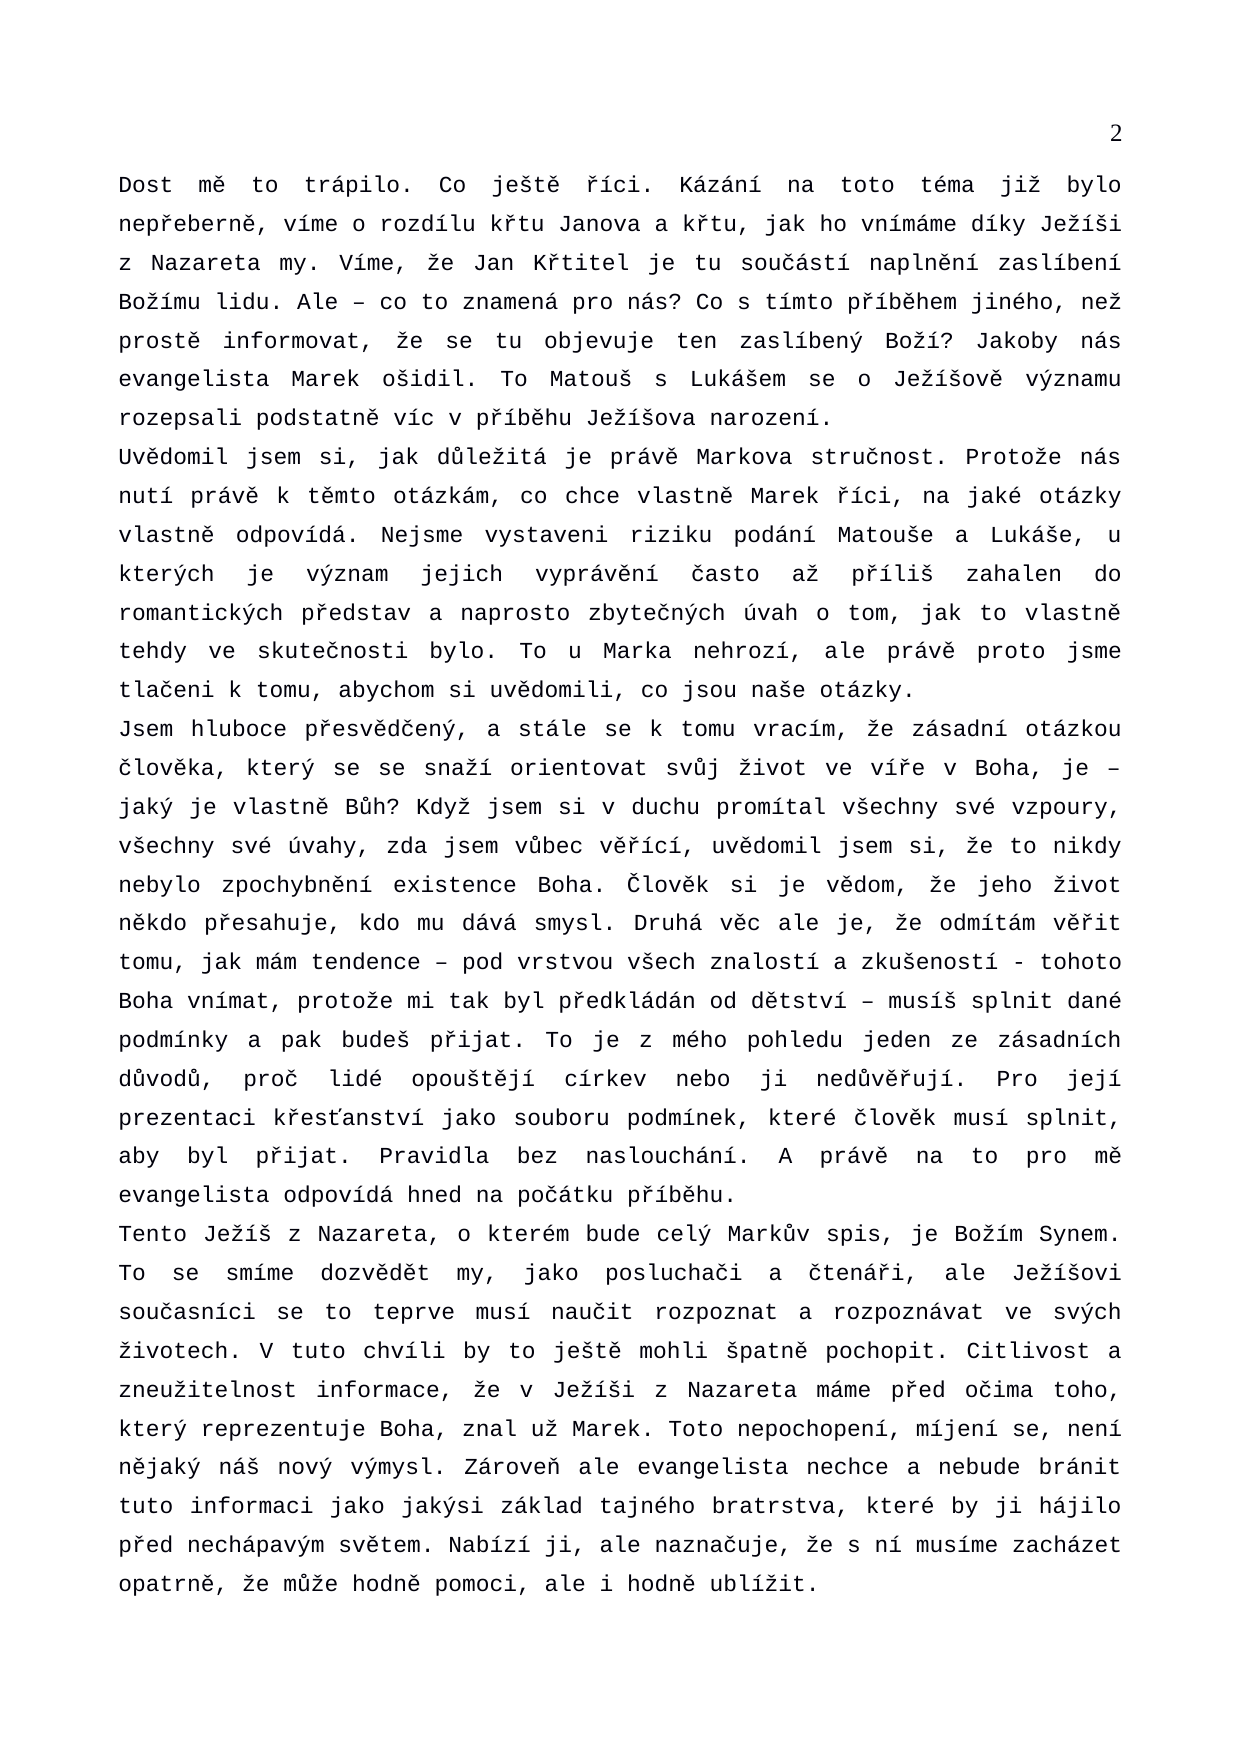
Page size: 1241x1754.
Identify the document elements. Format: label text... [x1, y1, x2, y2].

text Jsem hluboce přesvědčený, a stále se k tomu vracím, že zásadní otázkou člověka, který se se snaží orientovat svůj život ve víře v Boha, je – jaký je vlastně Bůh? Když jsem si v duchu promítal všechny své vzpoury, všechny své úvahy, zda jsem vůbec věřící, uvědomil jsem si, že to nikdy nebylo zpochybnění existence Boha. Člověk si je vědom, že jeho život někdo přesahuje, kdo mu dává smysl. Druhá věc ale je, že odmítám věřit tomu, jak mám tendence – pod vrstvou všech znalostí a zkušeností - tohoto Boha vnímat, protože mi tak byl předkládán od dětství – musíš splnit dané podmínky a pak budeš přijat. To je z mého pohledu jeden ze zásadních důvodů, proč lidé opouštějí církev nebo ji nedůvěřují. Pro její prezentaci křesťanství jako souboru podmínek, které člověk musí splnit, aby byl přijat. Pravidla bez naslouchání. A právě na to pro mě evangelista odpovídá hned na počátku příběhu. [118, 717, 1122, 1210]
text Dost mě to trápilo. Co ještě říci. Kázání na toto téma již bylo nepřeberně, víme o rozdílu křtu Janova a křtu, jak ho vnímáme díky Ježíši z Nazareta my. Víme, že Jan Křtitel je tu součástí naplnění zaslíbení Božímu lidu. Ale – co to znamená pro nás? Co s tímto příběhem jiného, než prostě informovat, že se tu objevuje ten zaslíbený Boží? Jakoby nás evangelista Marek ošidil. To Matouš s Lukášem se o Ježíšově významu rozepsali podstatně víc v příběhu Ježíšova narození. [118, 173, 1122, 433]
text Tento Ježíš z Nazareta, o kterém bude celý Markův spis, je Božím Synem. To se smíme dozvědět my, jako posluchači a čtenáři, ale Ježíšovi současníci se to teprve musí naučit rozpoznat a rozpoznávat ve svých životech. V tuto chvíli by to ještě mohli špatně pochopit. Citlivost a zneužitelnost informace, že v Ježíši z Nazareta máme před očima toho, který reprezentuje Boha, znal už Marek. Toto nepochopení, míjení se, není nějaký náš nový výmysl. Zároveň ale evangelista nechce a nebude bránit tuto informaci jako jakýsi základ tajného bratrstva, které by ji hájilo před nechápavým světem. Nabízí ji, ale naznačuje, že s ní musíme zacházet opatrně, že může hodně pomoci, ale i hodně ublížit. [118, 1223, 1122, 1598]
text Uvědomil jsem si, jak důležitá je právě Markova stručnost. Protože nás nutí právě k těmto otázkám, co chce vlastně Marek říci, na jaké otázky vlastně odpovídá. Nejsme vystaveni riziku podání Matouše a Lukáše, u kterých je význam jejich vyprávění často až příliš zahalen do romantických představ a naprosto zbytečných úvah o tom, jak to vlastně tehdy ve skutečnosti bylo. To u Marka nehrozí, ale právě proto jsme tlačeni k tomu, abychom si uvědomili, co jsou naše otázky. [118, 446, 1122, 704]
